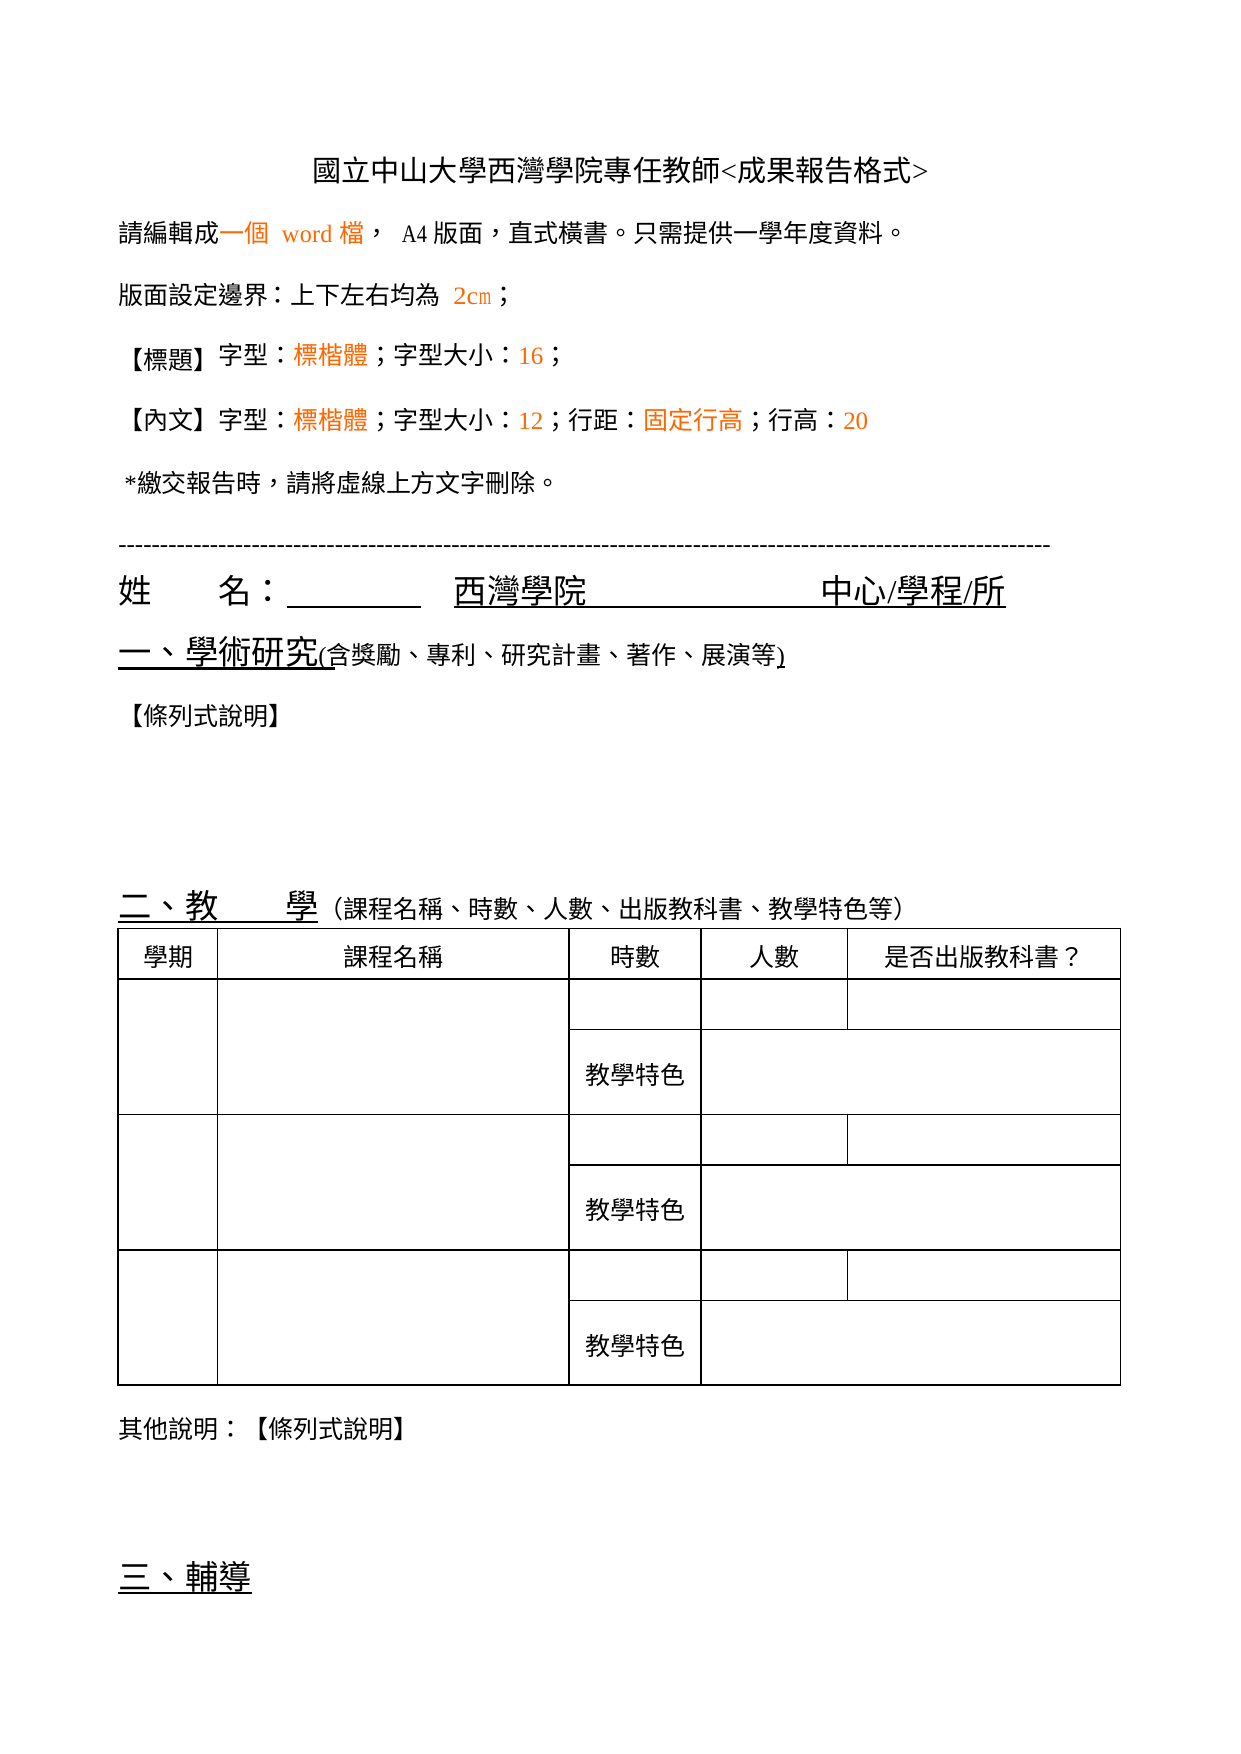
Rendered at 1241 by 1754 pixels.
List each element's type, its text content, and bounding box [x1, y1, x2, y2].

table_cell [702, 1115, 847, 1164]
table_cell 教學特色 [570, 1030, 700, 1113]
table_cell [218, 1251, 568, 1384]
text 【條列式說明】 [118, 673, 1122, 736]
table_cell [848, 1251, 1120, 1299]
table_cell [702, 1251, 847, 1299]
text 二、教 學（課程名稱、時數、人數、出版教科書、教學特色等） [118, 879, 1122, 928]
text 請編輯成一個 word 檔， A4 版面，直式橫書。只需提供一學年度資料。 [118, 189, 1122, 252]
text 一、學術研究(含獎勵、專利、研究計畫、著作、展演等) [118, 631, 1122, 673]
table_header 學期 [119, 929, 217, 978]
text *繳交報告時，請將虛線上方文字刪除。 [118, 439, 1122, 502]
table_cell 教學特色 [570, 1301, 700, 1384]
table_cell [570, 980, 700, 1029]
text 版面設定邊界：上下左右均為 2cm； [118, 252, 1122, 314]
text 三、輔導 [118, 1551, 1122, 1599]
text 【標題】字型：標楷體；字型大小：16； [118, 314, 1122, 377]
table_header 人數 [702, 929, 847, 978]
table_cell [702, 1166, 1120, 1249]
table_cell [119, 1251, 217, 1384]
table_cell [218, 980, 568, 1113]
table_cell [702, 1030, 1120, 1113]
text 其他說明：【條列式說明】 [118, 1386, 1122, 1448]
table_header 課程名稱 [218, 929, 568, 978]
text ---------------------------------------------------------------------------------------------------------------- [118, 502, 1122, 564]
table_cell [119, 1115, 217, 1249]
table_cell [570, 1251, 700, 1299]
text 國立中山大學西灣學院專任教師<成果報告格式> [118, 127, 1122, 189]
table_cell [119, 980, 217, 1113]
table_header 時數 [570, 929, 700, 978]
text 姓 名： 西灣學院 中心/學程/所 [118, 564, 1122, 613]
table_cell 教學特色 [570, 1166, 700, 1249]
text 【內文】字型：標楷體；字型大小：12；行距：固定行高；行高：20 [118, 377, 1122, 439]
table_cell [218, 1115, 568, 1249]
table_header 是否出版教科書？ [848, 929, 1120, 978]
table_cell [702, 980, 847, 1029]
table_cell [848, 980, 1120, 1029]
table_cell [702, 1301, 1120, 1384]
table_cell [848, 1115, 1120, 1164]
table_cell [570, 1115, 700, 1164]
